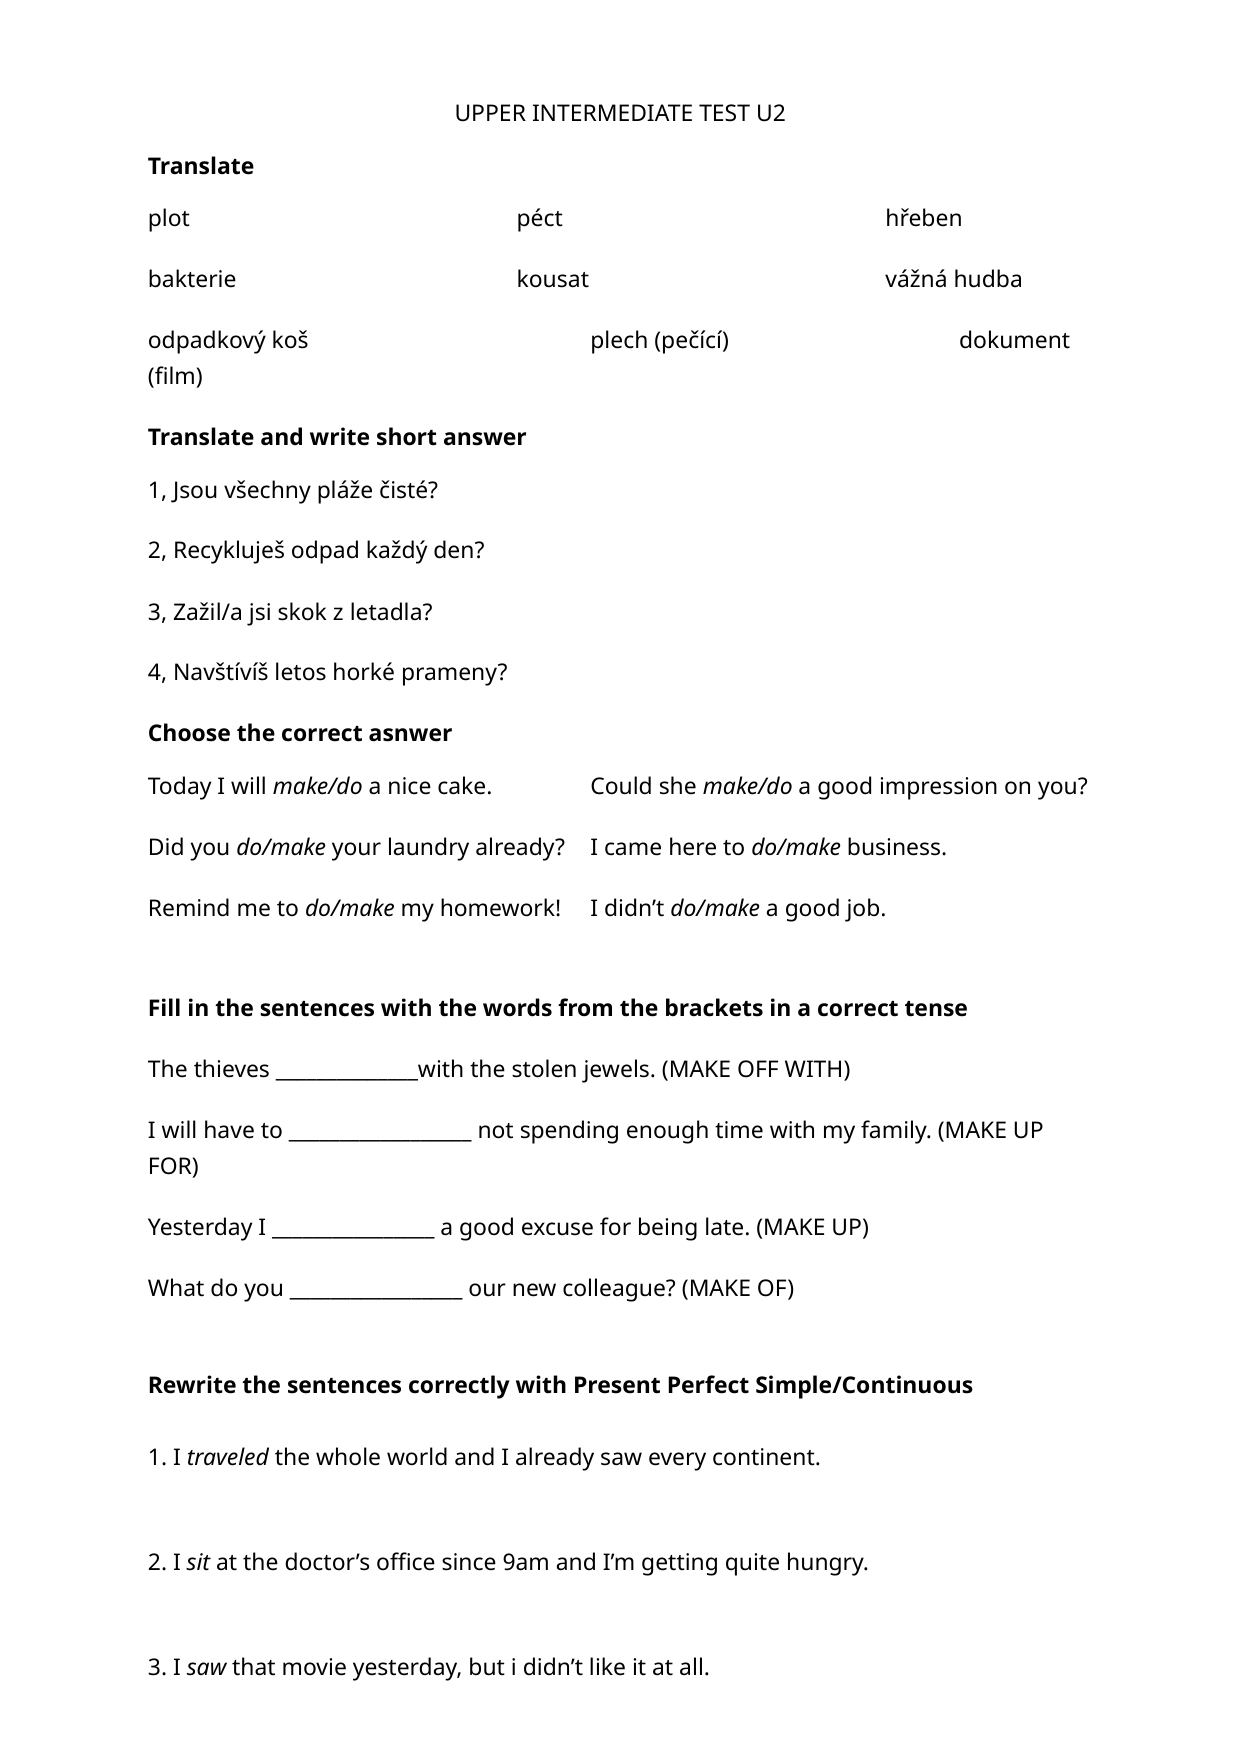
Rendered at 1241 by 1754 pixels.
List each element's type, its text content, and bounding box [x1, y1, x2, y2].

text Translate and write short answer [148, 421, 1093, 452]
text Fill in the sentences with the words from the brackets in a correct tense [148, 992, 1093, 1023]
text odpadkový koš plech (pečící) dokument (film) [148, 324, 1093, 391]
text 2. I sit at the doctor’s office since 9am and I’m getting quite hungry. [148, 1546, 1093, 1577]
text 1, Jsou všechny pláže čisté? [148, 473, 1093, 505]
text 3, Zažil/a jsi skok z letadla? [148, 595, 1093, 627]
text I will have to __________________ not spending enough time with my family. (MAKE UP FOR) [148, 1114, 1093, 1181]
text Today I will make/do a nice cake. Could she make/do a good impression on you? [148, 770, 1093, 801]
text The thieves ______________with the stolen jewels. (MAKE OFF WITH) [148, 1053, 1093, 1084]
text 2, Recykluješ odpad každý den? [148, 534, 1093, 566]
text plot péct hřeben [148, 202, 1093, 233]
text 4, Navštívíš letos horké prameny? [148, 656, 1093, 688]
text Remind me to do/make my homework! I didn’t do/make a good job. [148, 892, 1093, 962]
text Yesterday I ________________ a good excuse for being late. (MAKE UP) [148, 1211, 1093, 1242]
text Choose the correct asnwer [148, 717, 1093, 748]
text UPPER INTERMEDIATE TEST U2 [148, 97, 1093, 128]
text What do you _________________ our new colleague? (MAKE OF) [148, 1272, 1093, 1339]
text 3. I saw that movie yesterday, but i didn’t like it at all. [148, 1651, 1093, 1682]
text Translate [148, 149, 1093, 181]
text bakterie kousat vážná hudba [148, 263, 1093, 294]
text Did you do/make your laundry already? I came here to do/make business. [148, 831, 1093, 862]
text Rewrite the sentences correctly with Present Perfect Simple/Continuous 1. I traveled the whole world and I already saw every continent. [148, 1369, 1093, 1472]
